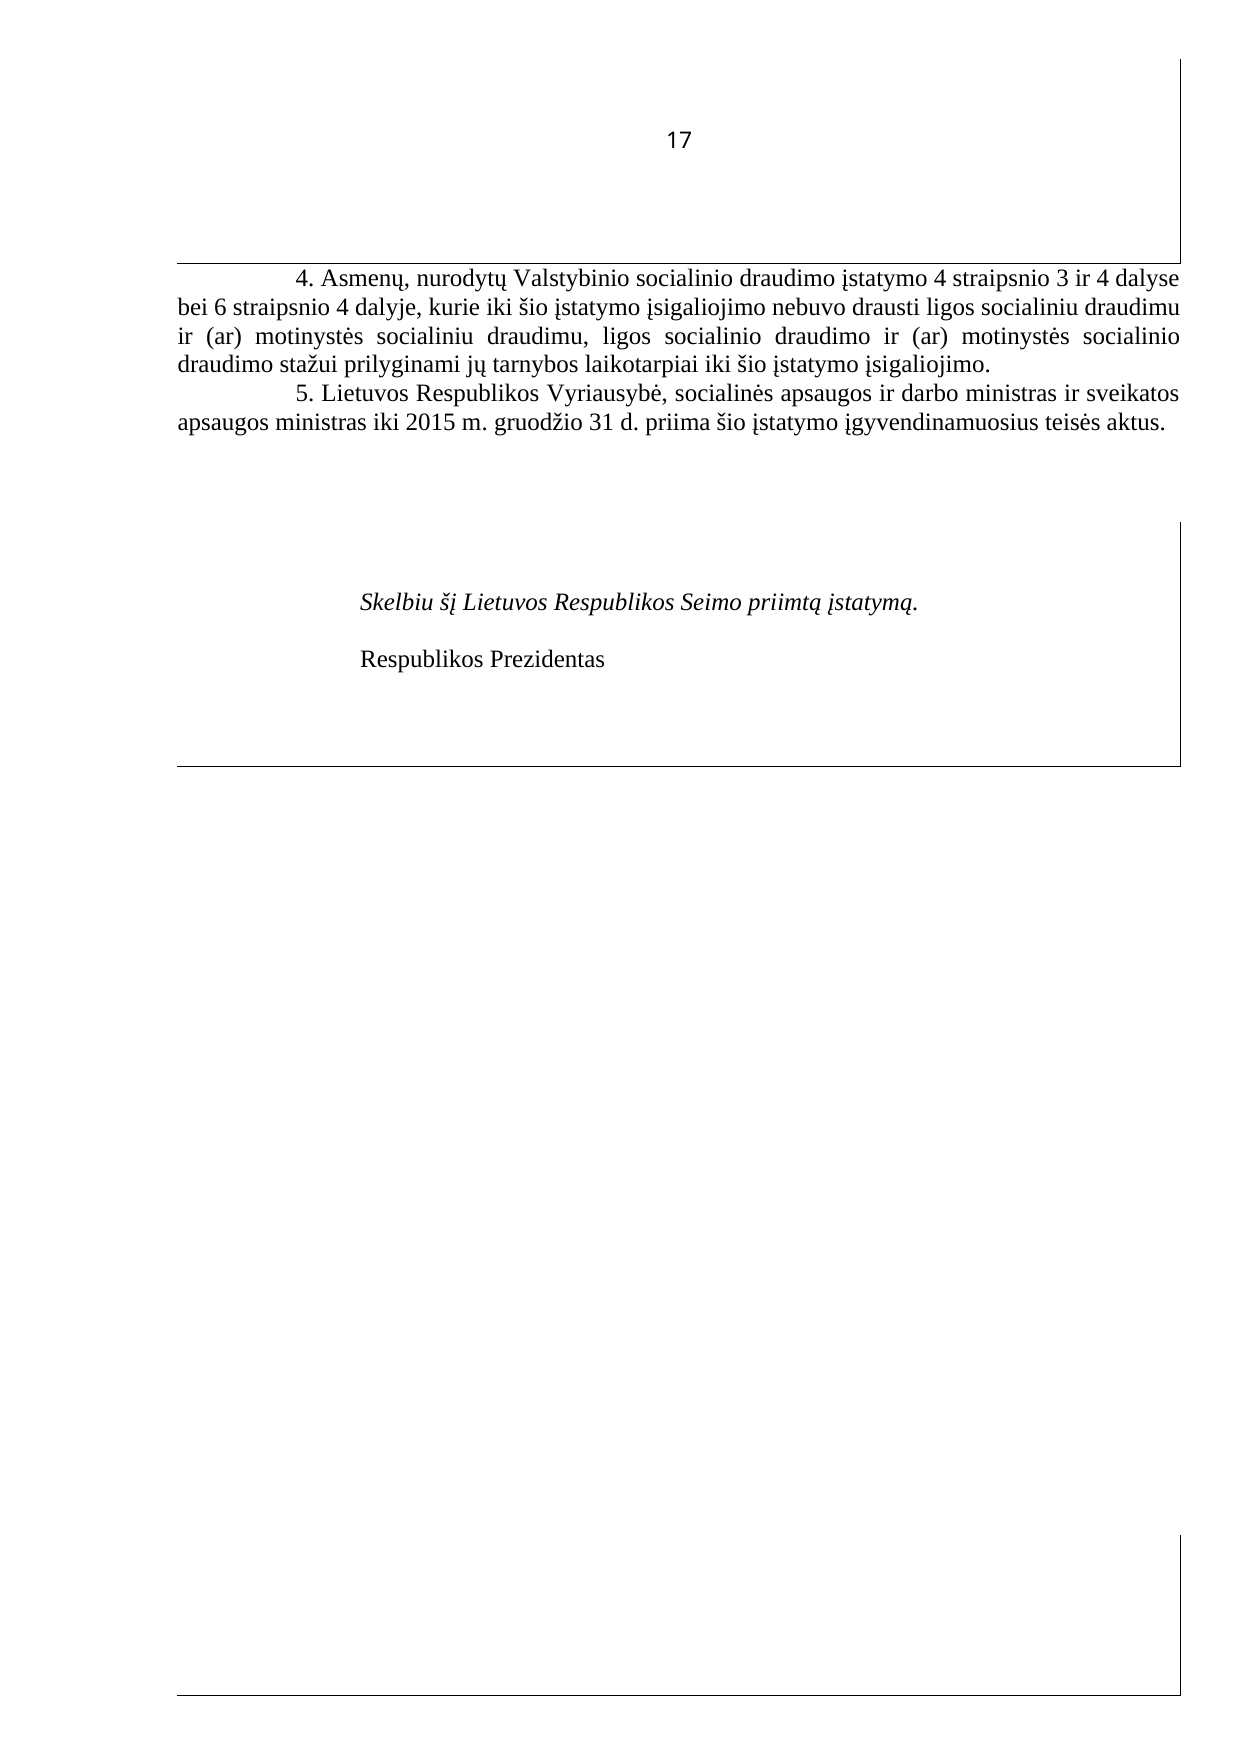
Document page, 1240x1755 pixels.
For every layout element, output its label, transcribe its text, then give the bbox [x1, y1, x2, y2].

text Respublikos Prezidentas [177, 644, 1180, 673]
text 5. Lietuvos Respublikos Vyriausybė, socialinės apsaugos ir darbo ministras ir sveikatos apsaugos ministras iki 2015 m. gruodžio 31 d. priima šio įstatymo įgyvendinamuosius teisės aktus. [177, 378, 1181, 436]
text Skelbiu šį Lietuvos Respublikos Seimo priimtą įstatymą. [177, 522, 1180, 615]
text 4. Asmenų, nurodytų Valstybinio socialinio draudimo įstatymo 4 straipsnio 3 ir 4 dalyse bei 6 straipsnio 4 dalyje, kurie iki šio įstatymo įsigaliojimo nebuvo drausti ligos socialiniu draudimu ir (ar) motinystės socialiniu draudimu, ligos socialinio draudimo ir (ar) motinystės socialinio draudimo stažui prilyginami jų tarnybos laikotarpiai iki šio įstatymo įsigaliojimo. [177, 263, 1181, 378]
